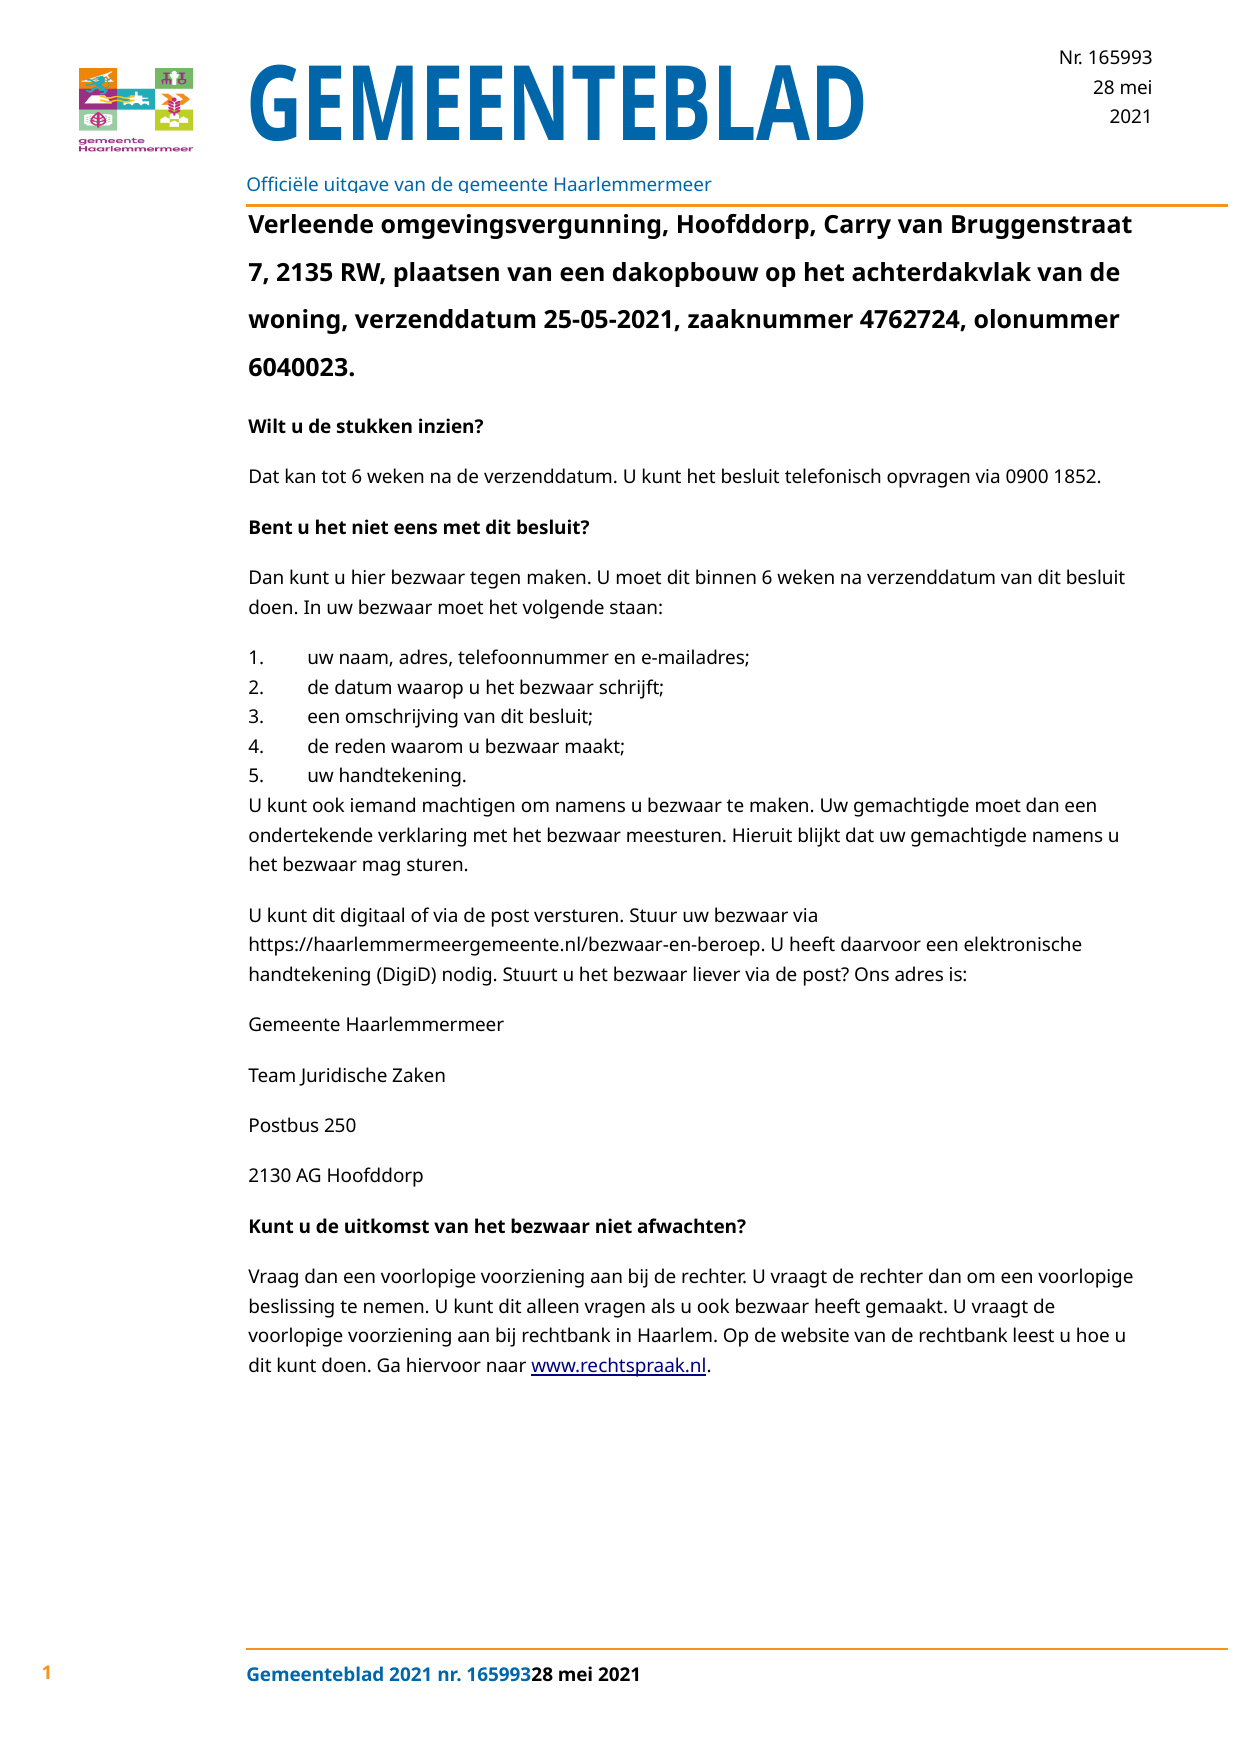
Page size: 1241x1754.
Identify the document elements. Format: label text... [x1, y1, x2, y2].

text 2130 AG Hoofddorp [248, 1163, 1152, 1188]
text Dat kan tot 6 weken na de verzenddatum. U kunt het besluit telefonisch opvragen via 0900 1852. [248, 463, 1152, 489]
list uw handtekening. [248, 763, 1152, 788]
text Bent u het niet eens met dit besluit? [248, 514, 1152, 540]
text U kunt dit digitaal of via de post versturen. Stuur uw bezwaar via https://haarlemmermeergemeente.nl/bezwaar-en-beroep. U heeft daarvoor een elektronische handtekening (DigiD) nodig. Stuurt u het bezwaar liever via de post? Ons adres is: [248, 902, 1152, 987]
list de reden waarom u bezwaar maakt; [248, 733, 1152, 759]
text Team Juridische Zaken [248, 1062, 1152, 1088]
text Vraag dan een voorlopige voorziening aan bij de rechter. U vraagt de rechter dan om een voorlopige beslissing te nemen. U kunt dit alleen vragen als u ook bezwaar heeft gemaakt. U vraagt de voorlopige voorziening aan bij rechtbank in Haarlem. Op de website van de rechtbank leest u hoe u dit kunt doen. Ga hiervoor naar www.rechtspraak.nl. [248, 1263, 1152, 1378]
text Kunt u de uitkomst van het bezwaar niet afwachten? [248, 1213, 1152, 1239]
text Wilt u de stukken inzien? [248, 413, 1152, 439]
text Verleende omgevingsvergunning, Hoofddorp, Carry van Bruggenstraat 7, 2135 RW, plaatsen van een dakopbouw op het achterdakvlak van de woning, verzenddatum 25-05-2021, zaaknummer 4762724, olonummer 6040023. [248, 207, 1152, 384]
text U kunt ook iemand machtigen om namens u bezwaar te maken. Uw gemachtigde moet dan een ondertekende verklaring met het bezwaar meesturen. Hieruit blijkt dat uw gemachtigde namens u het bezwaar mag sturen. [248, 792, 1152, 877]
text Postbus 250 [248, 1112, 1152, 1138]
list de datum waarop u het bezwaar schrijft; [248, 674, 1152, 700]
picture [41, 47, 231, 172]
list een omschrijving van dit besluit; [248, 703, 1152, 729]
text Dan kunt u hier bezwaar tegen maken. U moet dit binnen 6 weken na verzenddatum van dit besluit doen. In uw bezwaar moet het volgende staan: [248, 564, 1152, 620]
text Gemeente Haarlemmermeer [248, 1011, 1152, 1037]
list uw naam, adres, telefoonnummer en e-mailadres; [248, 644, 1152, 670]
